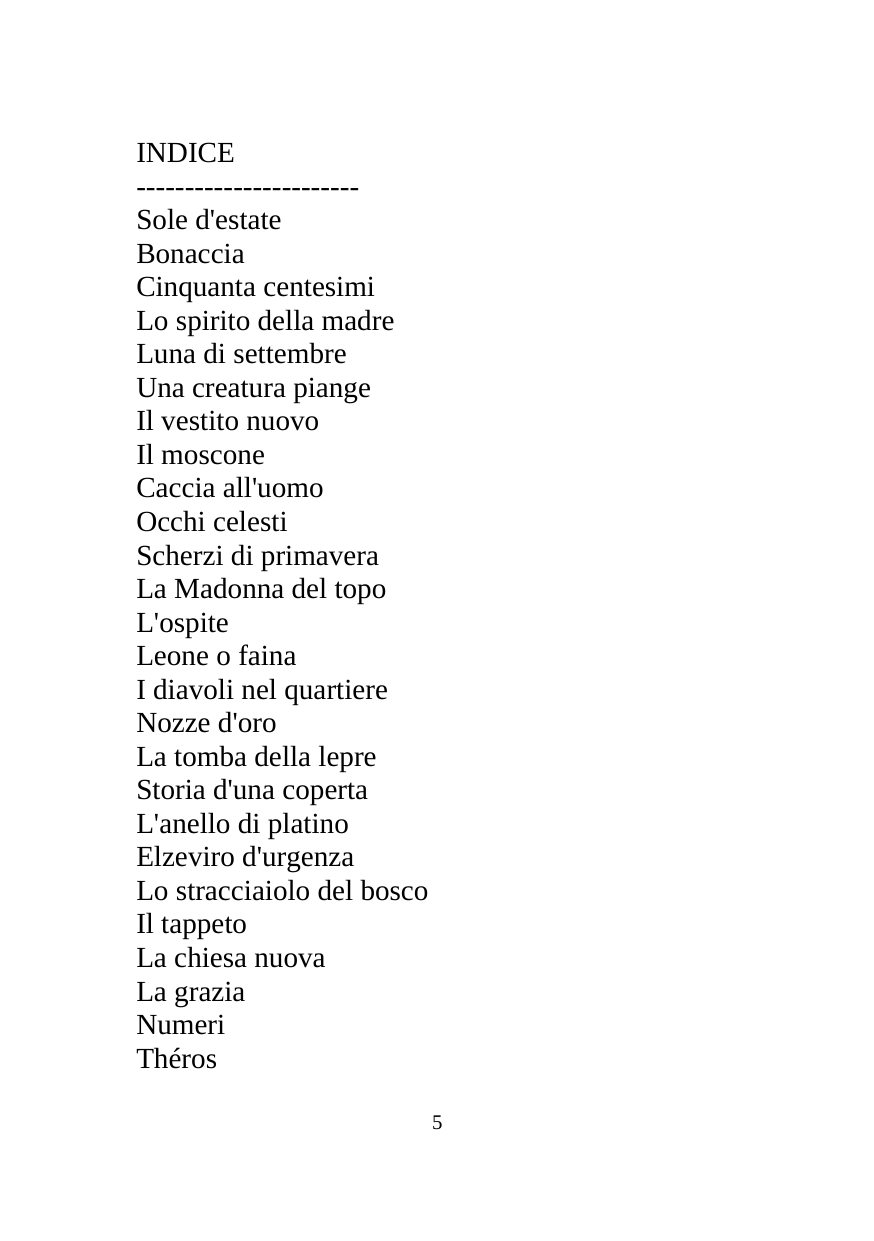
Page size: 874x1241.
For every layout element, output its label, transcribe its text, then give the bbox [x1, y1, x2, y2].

text Storia d'una coperta [106, 772, 768, 806]
text ----------------------- [106, 169, 768, 202]
text Caccia all'uomo [106, 471, 768, 504]
text Théros [106, 1041, 768, 1074]
text Sole d'estate [106, 202, 768, 236]
text Numeri [106, 1007, 768, 1041]
text L'anello di platino [106, 806, 768, 839]
text INDICE [106, 135, 768, 169]
text Il vestito nuovo [106, 403, 768, 437]
text Occhi celesti [106, 504, 768, 538]
text Il tappeto [106, 907, 768, 940]
text La chiesa nuova [106, 940, 768, 974]
text Leone o faina [106, 638, 768, 672]
text Bonaccia [106, 236, 768, 269]
text Lo stracciaiolo del bosco [106, 873, 768, 907]
text Lo spirito della madre [106, 303, 768, 336]
text I diavoli nel quartiere [106, 672, 768, 705]
text La tomba della lepre [106, 739, 768, 772]
text Cinquanta centesimi [106, 269, 768, 303]
text La Madonna del topo [106, 571, 768, 605]
text Una creatura piange [106, 370, 768, 403]
text Il moscone [106, 437, 768, 471]
text Nozze d'oro [106, 705, 768, 739]
text Scherzi di primavera [106, 538, 768, 571]
text Luna di settembre [106, 336, 768, 370]
text La grazia [106, 974, 768, 1007]
text Elzeviro d'urgenza [106, 839, 768, 873]
text L'ospite [106, 605, 768, 638]
